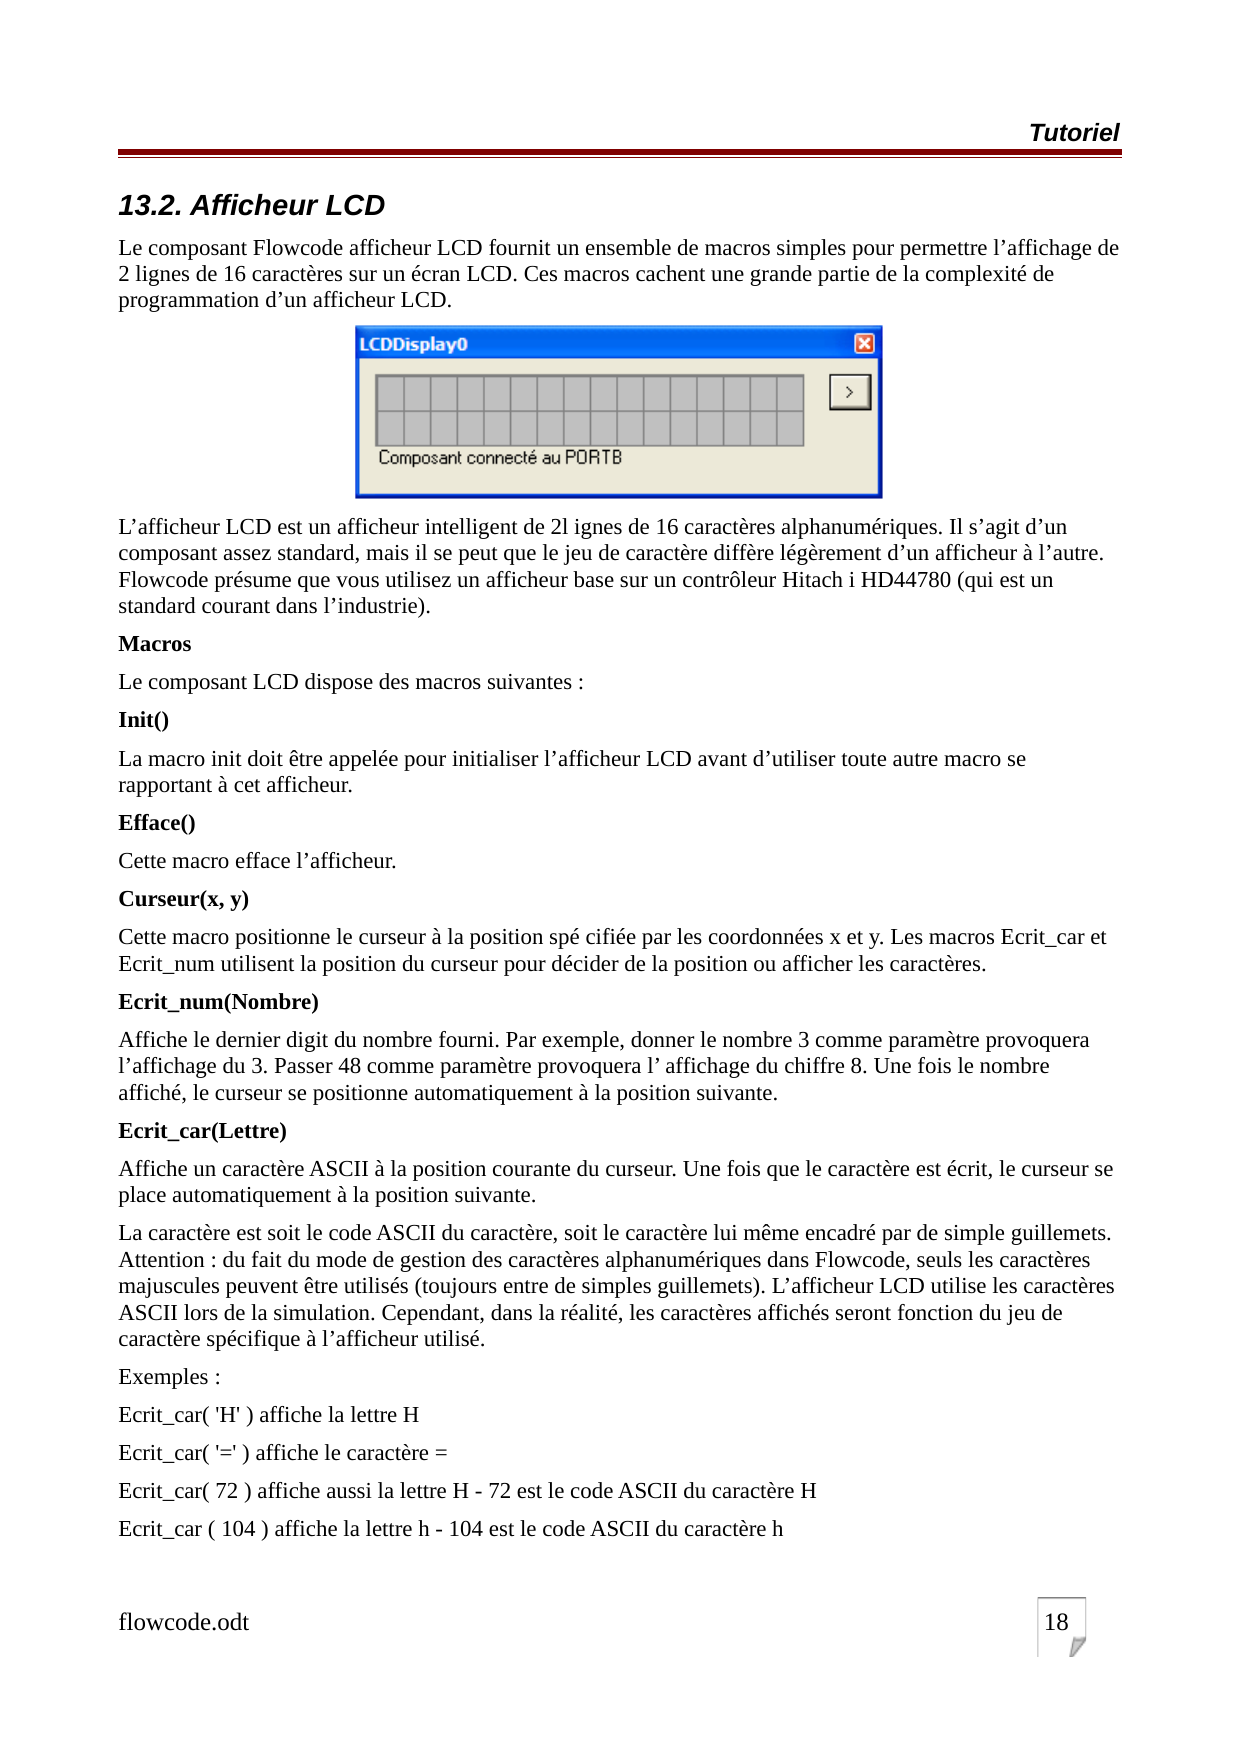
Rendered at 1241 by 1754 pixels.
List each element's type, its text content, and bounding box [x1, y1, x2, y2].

text Affiche un caractère ASCII à la position courante du curseur. Une fois que le caractère est écrit, le curseur se place automatiquement à la position suivante. [118, 1155, 1122, 1208]
text Le composant Flowcode afficheur LCD fournit un ensemble de macros simples pour permettre l’affichage de 2 lignes de 16 caractères sur un écran LCD. Ces macros cachent une grande partie de la complexité de programmation d’un afficheur LCD. [118, 234, 1122, 313]
text Ecrit_car(Lettre) [118, 1117, 1122, 1143]
text Cette macro positionne le curseur à la position spé cifiée par les coordonnées x et y. Les macros Ecrit_car et Ecrit_num utilisent la position du curseur pour décider de la position ou afficher les caractères. [118, 923, 1122, 976]
text Affiche le dernier digit du nombre fourni. Par exemple, donner le nombre 3 comme paramètre provoquera l’affichage du 3. Passer 48 comme paramètre provoquera l’ affichage du chiffre 8. Une fois le nombre affiché, le curseur se positionne automatiquement à la position suivante. [118, 1026, 1122, 1105]
text Exemples : [118, 1363, 1122, 1389]
text Curseur(x, y) [118, 885, 1122, 912]
subtitle 13.2. Afficheur LCD [118, 188, 1122, 221]
text Cette macro efface l’afficheur. [118, 847, 1122, 873]
text Init() [118, 706, 1122, 733]
text Ecrit_num(Nombre) [118, 988, 1122, 1014]
text Ecrit_car ( 104 ) affiche la lettre h - 104 est le code ASCII du caractère h [118, 1516, 1122, 1542]
text La caractère est soit le code ASCII du caractère, soit le caractère lui même encadré par de simple guillemets. Attention : du fait du mode de gestion des caractères alphanumériques dans Flowcode, seuls les caractères majuscules peuvent être utilisés (toujours entre de simples guillemets). L’afficheur LCD utilise les caractères ASCII lors de la simulation. Cependant, dans la réalité, les caractères affichés seront fonction du jeu de caractère spécifique à l’afficheur utilisé. [118, 1219, 1122, 1351]
text La macro init doit être appelée pour initialiser l’afficheur LCD avant d’utiliser toute autre macro se rapportant à cet afficheur. [118, 744, 1122, 797]
text L’afficheur LCD est un afficheur intelligent de 2l ignes de 16 caractères alphanumériques. Il s’agit d’un composant assez standard, mais il se peut que le jeu de caractère diffère légèrement d’un afficheur à l’autre. Flowcode présume que vous utilisez un afficheur base sur un contrôleur Hitach i HD44780 (qui est un standard courant dans l’industrie). [118, 513, 1122, 618]
picture [355, 324, 885, 502]
text Ecrit_car( 72 ) affiche aussi la lettre H - 72 est le code ASCII du caractère H [118, 1477, 1122, 1504]
text Efface() [118, 809, 1122, 835]
text Macros [118, 630, 1122, 657]
text Ecrit_car( 'H' ) affiche la lettre H [118, 1401, 1122, 1427]
text Le composant LCD dispose des macros suivantes : [118, 668, 1122, 695]
text Ecrit_car( '=' ) affiche le caractère = [118, 1439, 1122, 1466]
